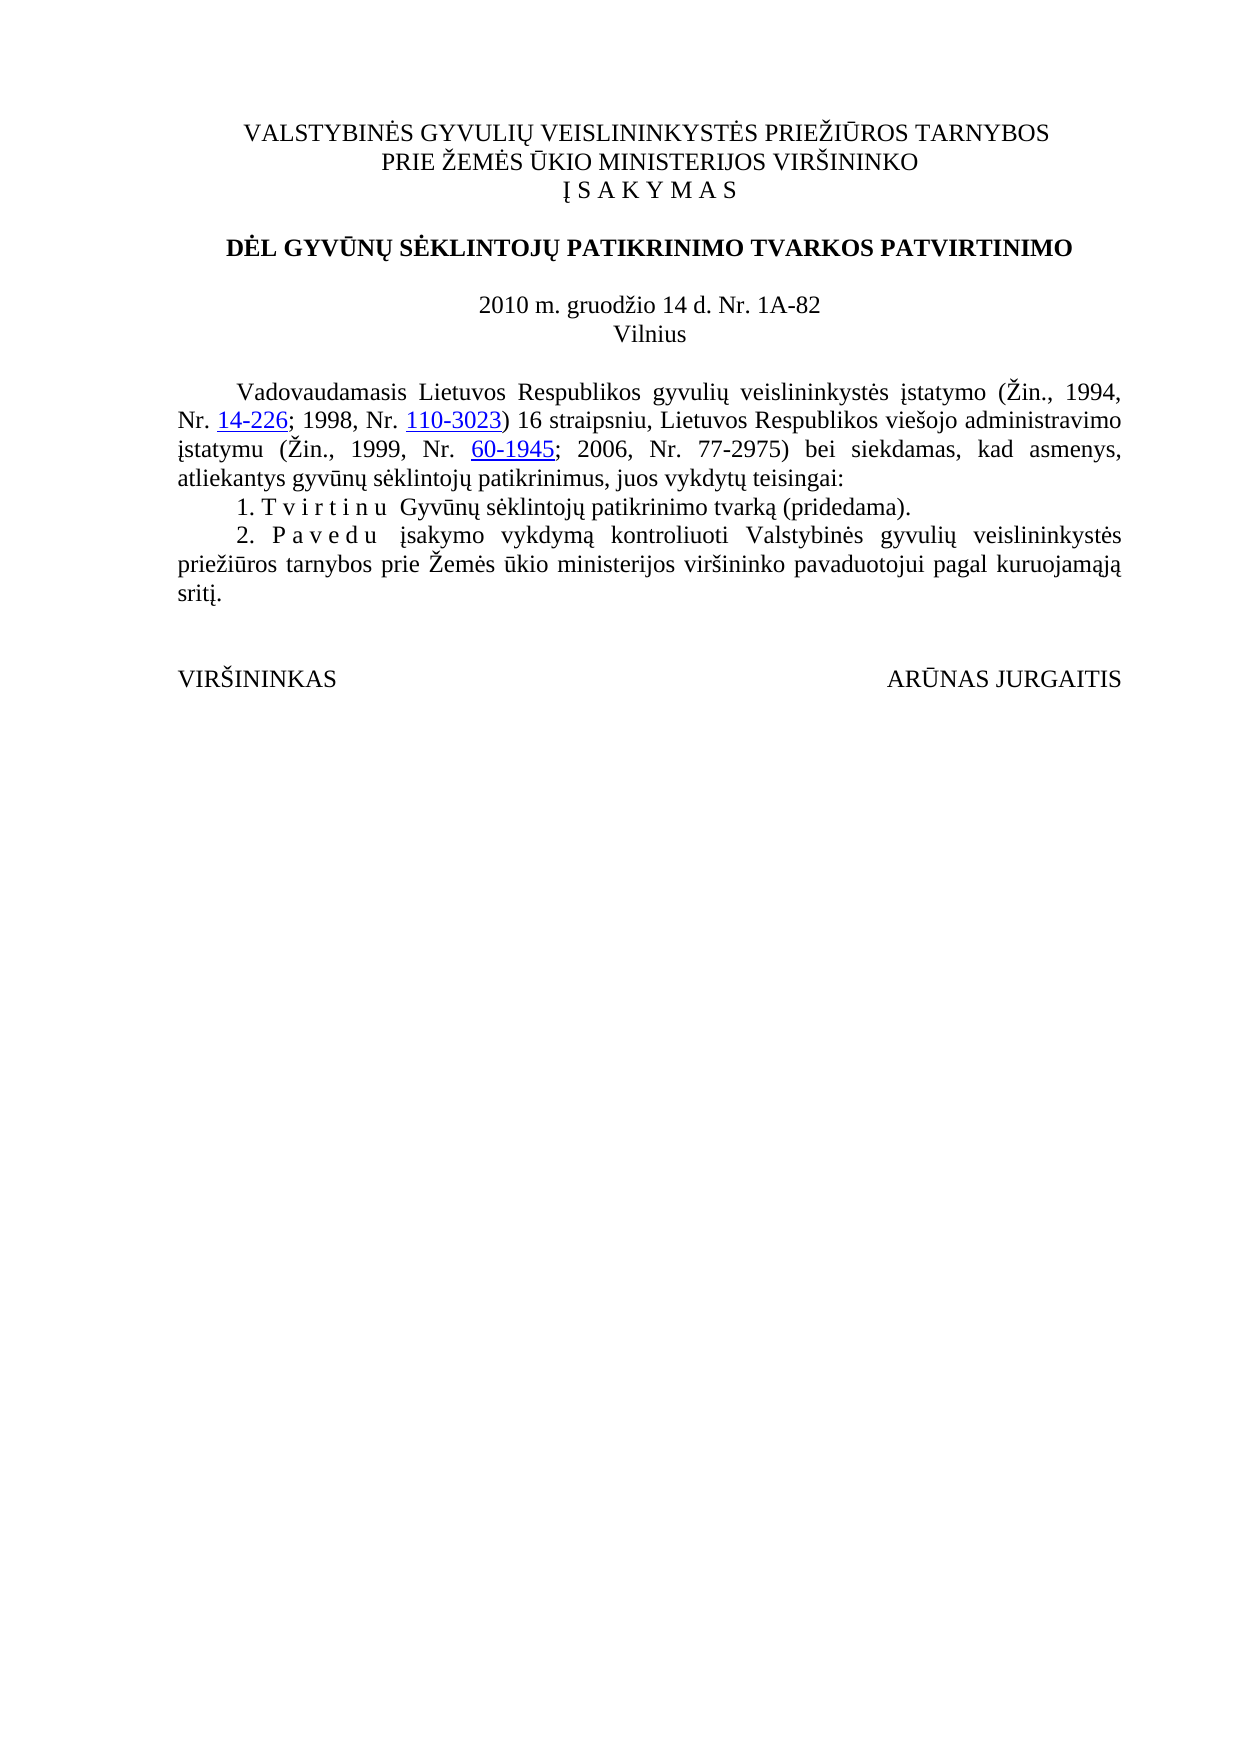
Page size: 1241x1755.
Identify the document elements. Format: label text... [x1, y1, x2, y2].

text Vadovaudamasis Lietuvos Respublikos gyvulių veislininkystės įstatymo (Žin., 1994, Nr. 14-226; 1998, Nr. 110-3023) 16 straipsniu, Lietuvos Respublikos viešojo administravimo įstatymu (Žin., 1999, Nr. 60-1945; 2006, Nr. 77-2975) bei siekdamas, kad asmenys, atliekantys gyvūnų sėklintojų patikrinimus, juos vykdytų teisingai: [177, 377, 1122, 492]
text Vilnius [177, 319, 1122, 348]
text ĮSAKYMAS [177, 176, 1122, 204]
text DĖL GYVŪNŲ SĖKLINTOJŲ PATIKRINIMO TVARKOS PATVIRTINIMO [177, 233, 1122, 262]
text 2. Pavedu įsakymo vykdymą kontroliuoti Valstybinės gyvulių veislininkystės priežiūros tarnybos prie Žemės ūkio ministerijos viršininko pavaduotojui pagal kuruojamąją sritį. [177, 521, 1122, 607]
text 1. Tvirtinu Gyvūnų sėklintojų patikrinimo tvarką (pridedama). [177, 492, 1122, 521]
text Viršininkas Arūnas Jurgaitis [177, 664, 1122, 693]
text VALSTYBINĖS GYVULIŲ VEISLININKYSTĖS PRIEŽIŪROS TARNYBOS [177, 118, 1122, 147]
text PRIE ŽEMĖS ŪKIO MINISTERIJOS VIRŠININKO [177, 147, 1122, 176]
text 2010 m. gruodžio 14 d. Nr. 1A-82 [177, 291, 1122, 319]
